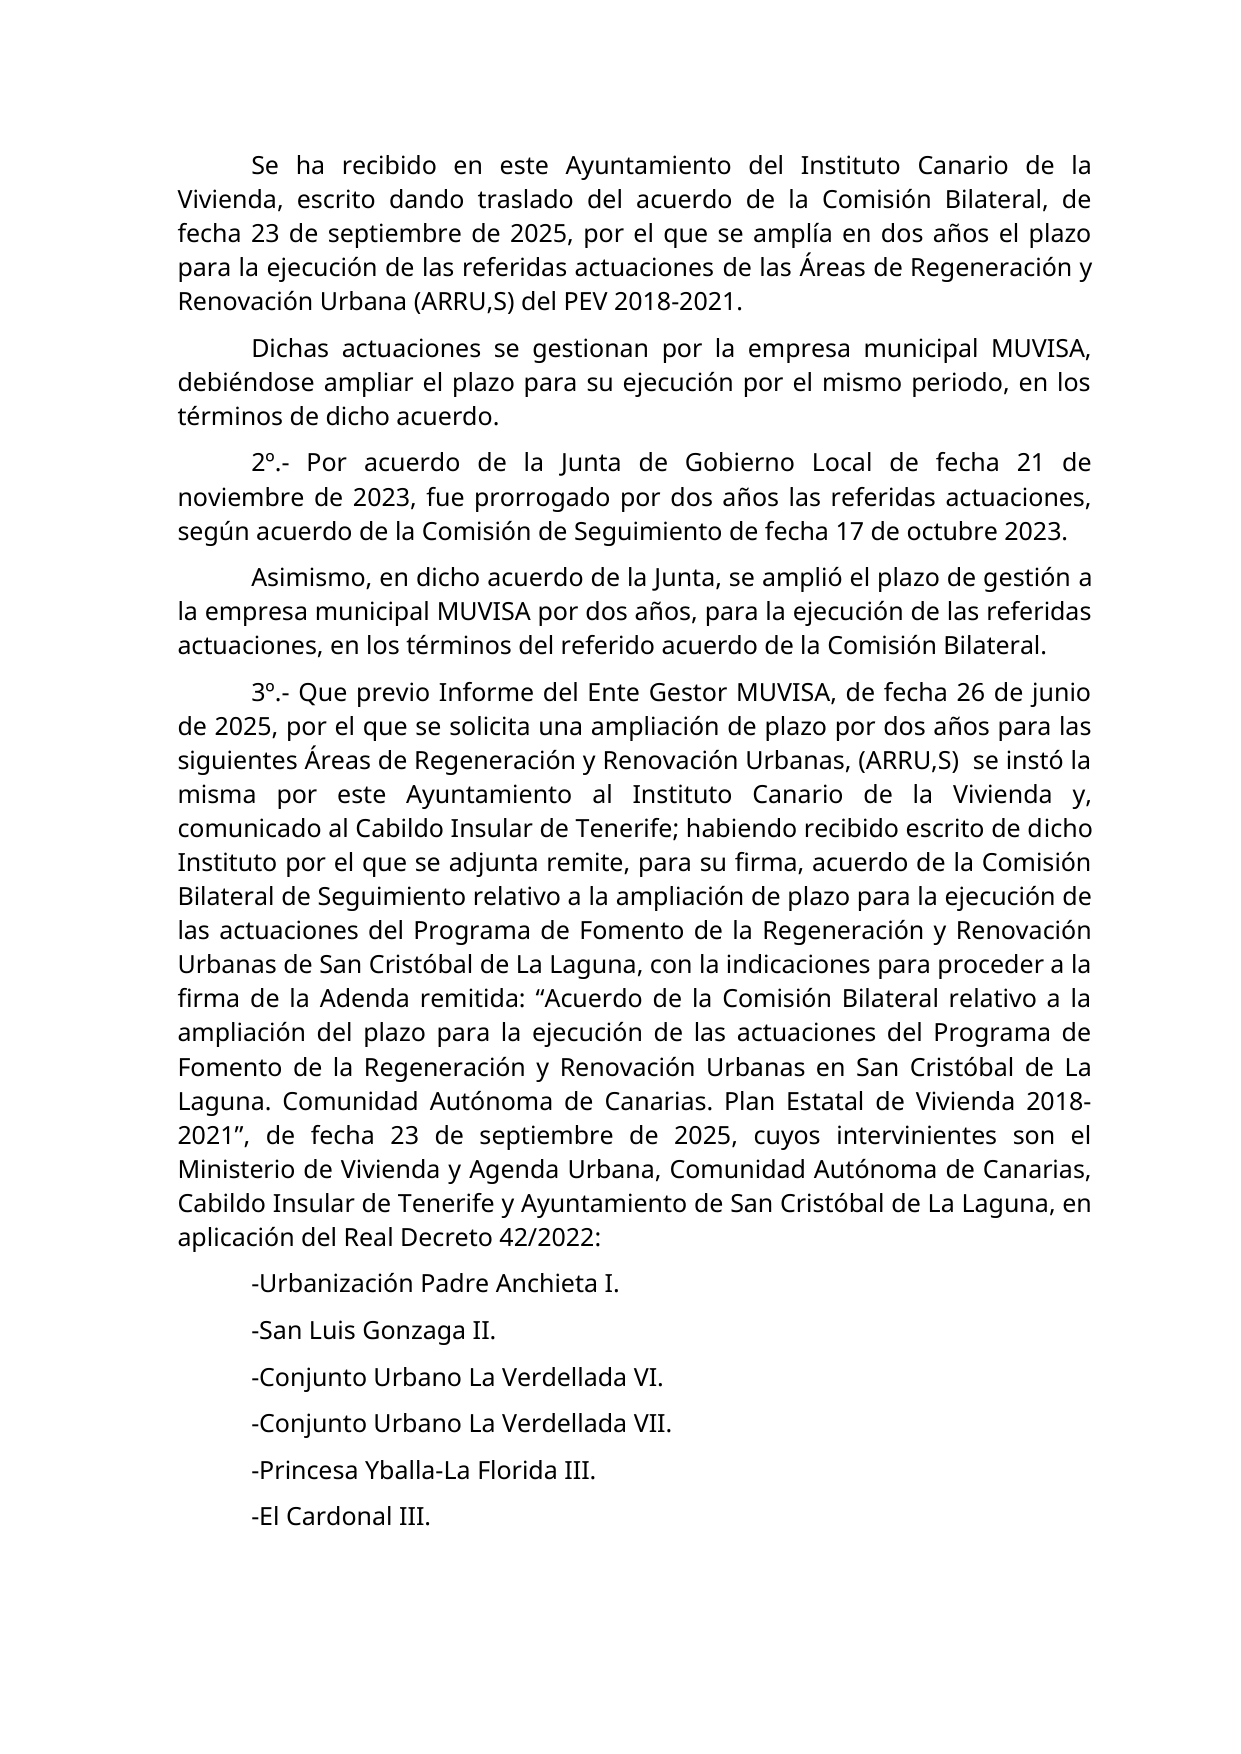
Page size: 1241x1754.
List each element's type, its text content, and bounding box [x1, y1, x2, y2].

text Asimismo, en dicho acuerdo de la Junta, se amplió el plazo de gestión a la empresa municipal MUVISA por dos años, para la ejecución de las referidas actuaciones, en los términos del referido acuerdo de la Comisión Bilateral. [177, 560, 1093, 662]
text Dichas actuaciones se gestionan por la empresa municipal MUVISA, debiéndose ampliar el plazo para su ejecución por el mismo periodo, en los términos de dicho acuerdo. [177, 330, 1093, 433]
text -Princesa Yballa-La Florida III. [177, 1452, 1093, 1486]
text -Conjunto Urbano La Verdellada VI. [177, 1359, 1093, 1393]
text Se ha recibido en este Ayuntamiento del Instituto Canario de la Vivienda, escrito dando traslado del acuerdo de la Comisión Bilateral, de fecha 23 de septiembre de 2025, por el que se amplía en dos años el plazo para la ejecución de las referidas actuaciones de las Áreas de Regeneración y Renovación Urbana (ARRU,S) del PEV 2018-2021. [177, 148, 1093, 318]
text 2º.- Por acuerdo de la Junta de Gobierno Local de fecha 21 de noviembre de 2023, fue prorrogado por dos años las referidas actuaciones, según acuerdo de la Comisión de Seguimiento de fecha 17 de octubre 2023. [177, 445, 1093, 547]
text -Conjunto Urbano La Verdellada VII. [177, 1406, 1093, 1440]
text -Urbanización Padre Anchieta I. [177, 1266, 1093, 1300]
text -El Cardonal III. [177, 1499, 1093, 1533]
text 3º.- Que previo Informe del Ente Gestor MUVISA, de fecha 26 de junio de 2025, por el que se solicita una ampliación de plazo por dos años para las siguientes Áreas de Regeneración y Renovación Urbanas, (ARRU,S) se instó la misma por este Ayuntamiento al Instituto Canario de la Vivienda y, comunicado al Cabildo Insular de Tenerife; habiendo recibido escrito de dicho Instituto por el que se adjunta remite, para su firma, acuerdo de la Comisión Bilateral de Seguimiento relativo a la ampliación de plazo para la ejecución de las actuaciones del Programa de Fomento de la Regeneración y Renovación Urbanas de San Cristóbal de La Laguna, con la indicaciones para proceder a la firma de la Adenda remitida: “Acuerdo de la Comisión Bilateral relativo a la ampliación del plazo para la ejecución de las actuaciones del Programa de Fomento de la Regeneración y Renovación Urbanas en San Cristóbal de La Laguna. Comunidad Autónoma de Canarias. Plan Estatal de Vivienda 2018-2021”, de fecha 23 de septiembre de 2025, cuyos intervinientes son el Ministerio de Vivienda y Agenda Urbana, Comunidad Autónoma de Canarias, Cabildo Insular de Tenerife y Ayuntamiento de San Cristóbal de La Laguna, en aplicación del Real Decreto 42/2022: [177, 674, 1093, 1253]
text -San Luis Gonzaga II. [177, 1313, 1093, 1347]
